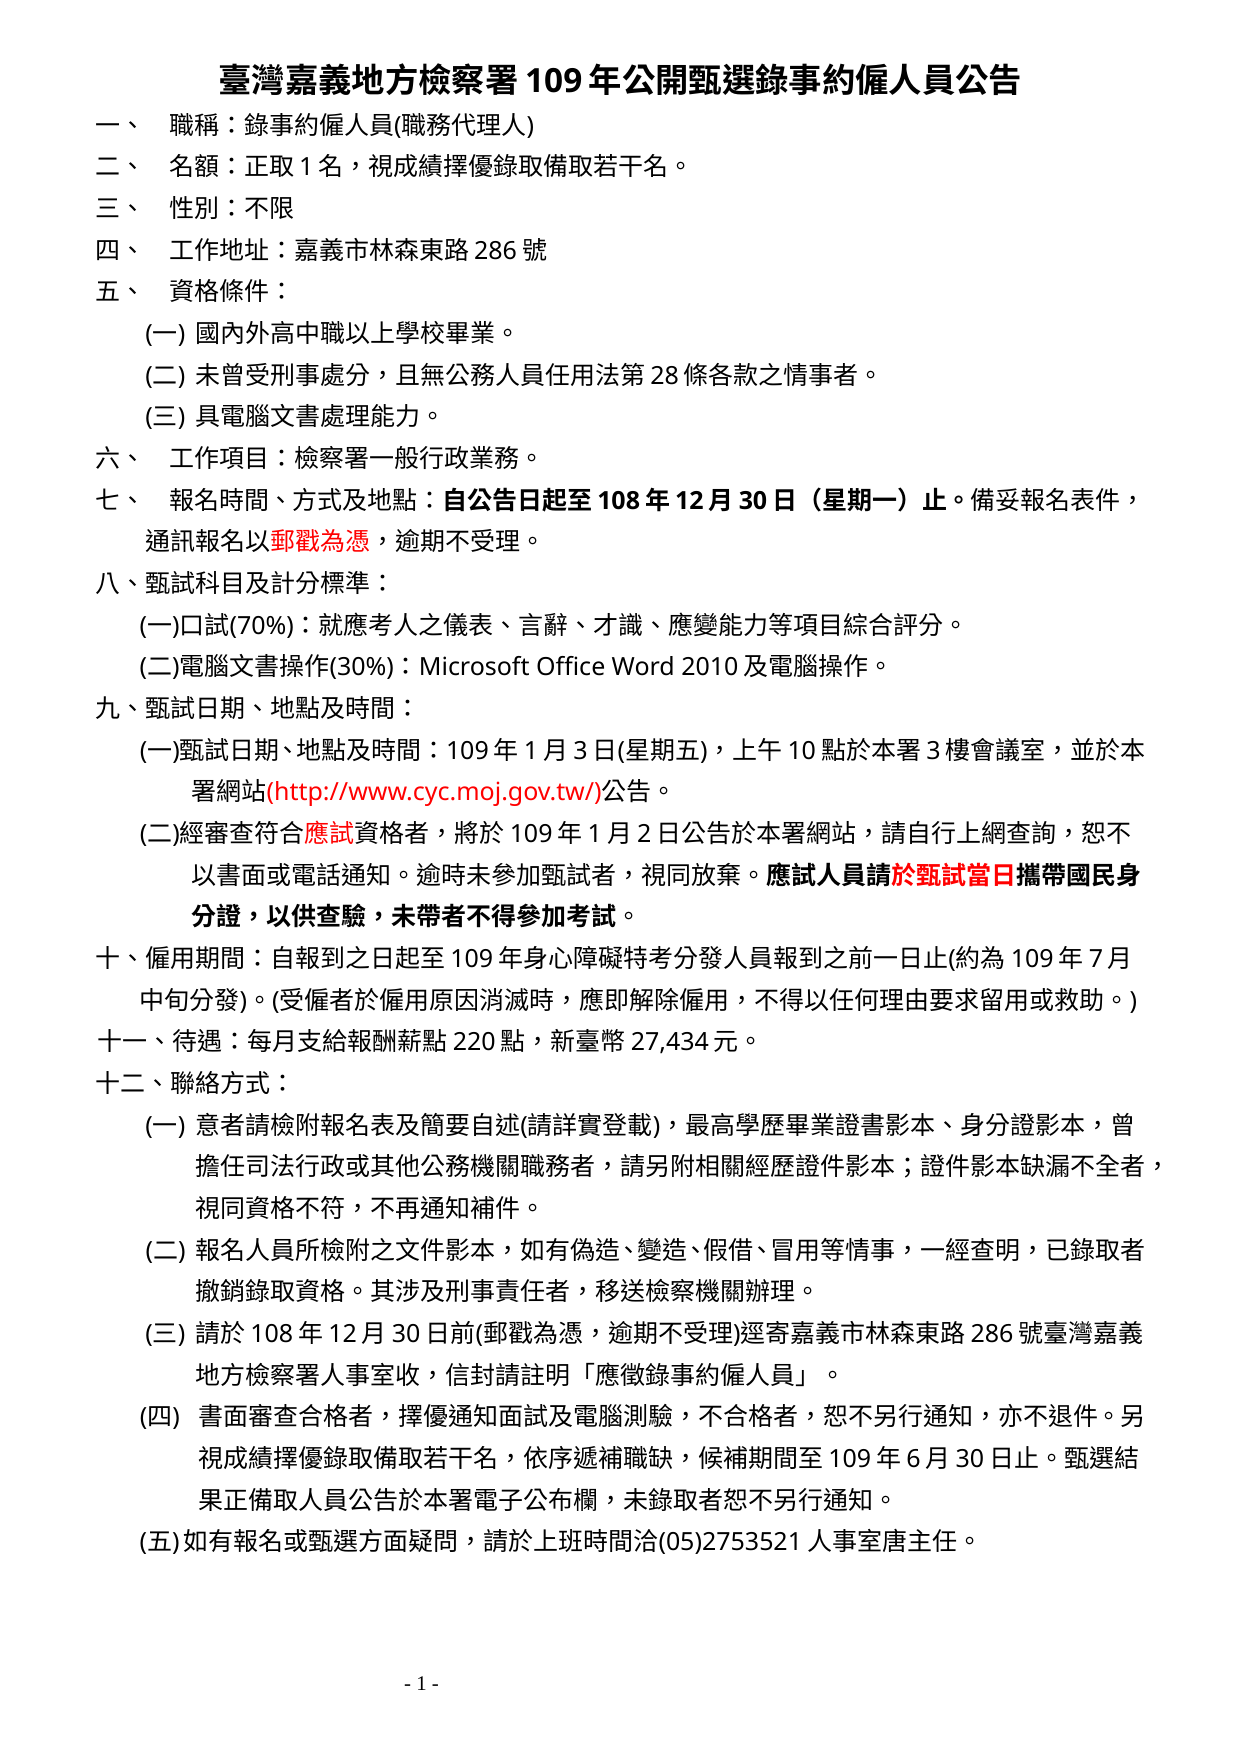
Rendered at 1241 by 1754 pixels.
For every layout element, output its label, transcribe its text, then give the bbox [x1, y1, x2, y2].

list 報名人員所檢附之文件影本，如有偽造、變造、假借、冒用等情事，一經查明，已錄取者，撤銷錄取資格。其涉及刑事責任者，移送檢察機關辦理。 [145, 1226, 1145, 1309]
text (一)口試(70%)：就應考人之儀表、言辭、才識、應變能力等項目綜合評分。 [95, 601, 1145, 642]
text 九、甄試日期、地點及時間： [95, 684, 1145, 726]
list 國內外高中職以上學校畢業。 [145, 309, 1145, 351]
list 請於108年12月30日前(郵戳為憑，逾期不受理)逕寄嘉義市林森東路286號臺灣嘉義地方檢察署人事室收，信封請註明「應徵錄事約僱人員」。 [145, 1309, 1145, 1392]
list 工作地址：嘉義市林森東路286號 [95, 226, 1145, 267]
list 未曾受刑事處分，且無公務人員任用法第28條各款之情事者。 [145, 351, 1145, 392]
list 具電腦文書處理能力。 [145, 392, 1145, 434]
text 十一、待遇：每月支給報酬薪點220點，新臺幣27,434元。 [94, 1017, 1145, 1059]
text (一)甄試日期、地點及時間：109年1月3日(星期五)，上午10點於本署3樓會議室，並於本署網站(http://www.cyc.moj.gov.tw/)公告。 [139, 726, 1145, 809]
list 報名時間、方式及地點：自公告日起至108年12月30日（星期一）止。備妥報名表件，通訊報名以郵戳為憑，逾期不受理。 [95, 476, 1145, 559]
list 性別：不限 [95, 184, 1145, 226]
list 名額：正取1名，視成績擇優錄取備取若干名。 [95, 142, 1145, 184]
list 書面審查合格者，擇優通知面試及電腦測驗，不合格者，恕不另行通知，亦不退件。另視成績擇優錄取備取若干名，依序遞補職缺，候補期間至109年6月30日止。甄選結果正備取人員公告於本署電子公布欄，未錄取者恕不另行通知。 [139, 1392, 1145, 1517]
text (二)電腦文書操作(30%)：Microsoft Office Word 2010及電腦操作。 [95, 642, 1145, 684]
text 十二、聯絡方式： [94, 1059, 1145, 1101]
text 八、甄試科目及計分標準： [95, 559, 1145, 601]
list 資格條件： [95, 267, 1145, 309]
list 工作項目：檢察署一般行政業務。 [95, 434, 1145, 476]
list 如有報名或甄選方面疑問，請於上班時間洽(05)2753521人事室唐主任。 [139, 1517, 1145, 1559]
text (二)經審查符合應試資格者，將於109年1月2日公告於本署網站，請自行上網查詢，恕不以書面或電話通知。逾時未參加甄試者，視同放棄。應試人員請於甄試當日攜帶國民身分證，以供查驗，未帶者不得參加考試。 [139, 809, 1145, 934]
text 臺灣嘉義地方檢察署109年公開甄選錄事約僱人員公告 [95, 59, 1145, 101]
text 十、僱用期間：自報到之日起至109年身心障礙特考分發人員報到之前一日止(約為109年7月中旬分發)。(受僱者於僱用原因消滅時，應即解除僱用，不得以任何理由要求留用或救助。) [95, 934, 1145, 1017]
list 意者請檢附報名表及簡要自述(請詳實登載)，最高學歷畢業證書影本、身分證影本，曾擔任司法行政或其他公務機關職務者，請另附相關經歷證件影本；證件影本缺漏不全者，視同資格不符，不再通知補件。 [145, 1101, 1145, 1226]
list 職稱：錄事約僱人員(職務代理人) [95, 101, 1145, 142]
